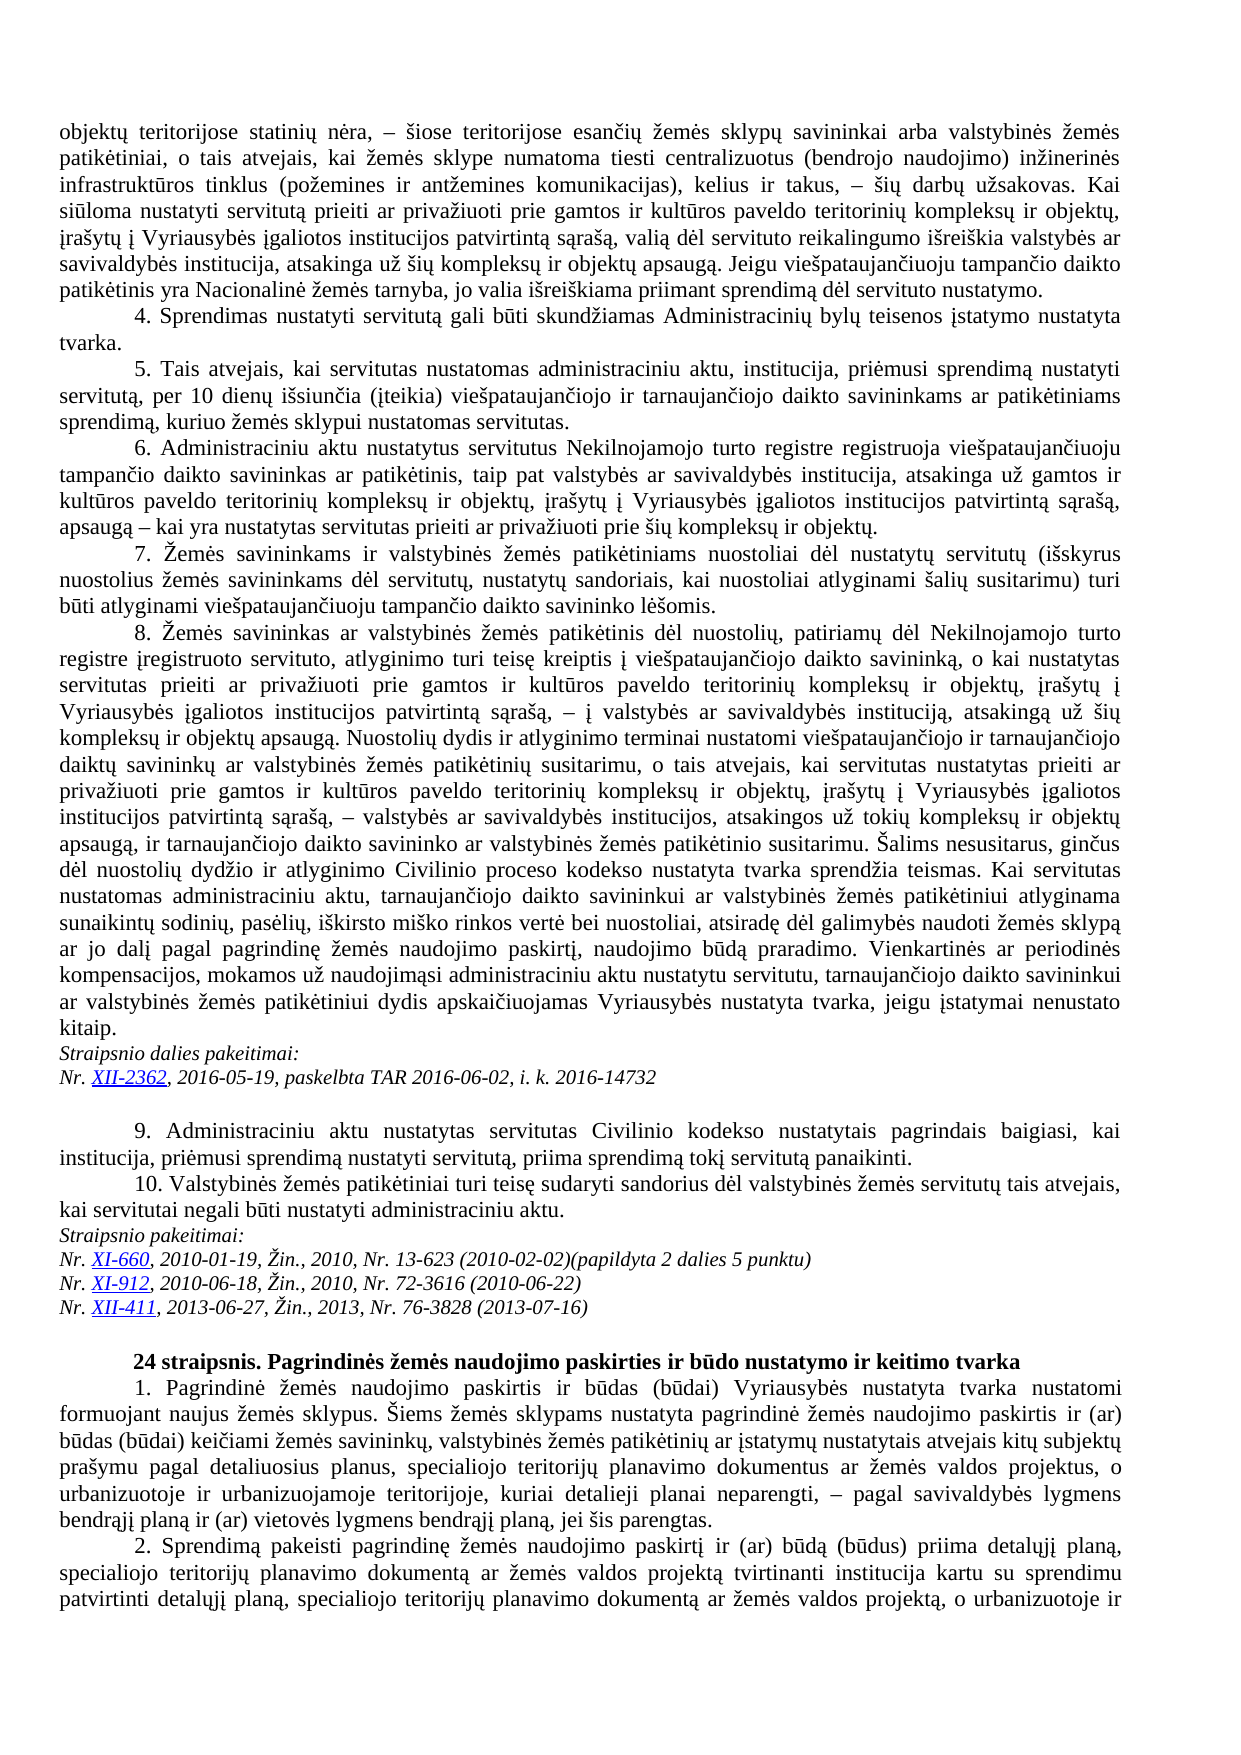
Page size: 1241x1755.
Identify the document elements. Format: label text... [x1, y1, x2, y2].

text Straipsnio pakeitimai: [59, 1223, 1122, 1247]
text 1. Pagrindinė žemės naudojimo paskirtis ir būdas (būdai) Vyriausybės nustatyta tvarka nustatomi formuojant naujus žemės sklypus. Šiems žemės sklypams nustatyta pagrindinė žemės naudojimo paskirtis ir (ar) būdas (būdai) keičiami žemės savininkų, valstybinės žemės patikėtinių ar įstatymų nustatytais atvejais kitų subjektų prašymu pagal detaliuosius planus, specialiojo teritorijų planavimo dokumentus ar žemės valdos projektus, o urbanizuotoje ir urbanizuojamoje teritorijoje, kuriai detalieji planai neparengti, – pagal savivaldybės lygmens bendrąjį planą ir (ar) vietovės lygmens bendrąjį planą, jei šis parengtas. [59, 1374, 1122, 1532]
text 10. Valstybinės žemės patikėtiniai turi teisę sudaryti sandorius dėl valstybinės žemės servitutų tais atvejais, kai servitutai negali būti nustatyti administraciniu aktu. [59, 1170, 1122, 1223]
text objektų teritorijose statinių nėra, – šiose teritorijose esančių žemės sklypų savininkai arba valstybinės žemės patikėtiniai, o tais atvejais, kai žemės sklype numatoma tiesti centralizuotus (bendrojo naudojimo) inžinerinės infrastruktūros tinklus (požemines ir antžemines komunikacijas), kelius ir takus, – šių darbų užsakovas. Kai siūloma nustatyti servitutą prieiti ar privažiuoti prie gamtos ir kultūros paveldo teritorinių kompleksų ir objektų, įrašytų į Vyriausybės įgaliotos institucijos patvirtintą sąrašą, valią dėl servituto reikalingumo išreiškia valstybės ar savivaldybės institucija, atsakinga už šių kompleksų ir objektų apsaugą. Jeigu viešpataujančiuoju tampančio daikto patikėtinis yra Nacionalinė žemės tarnyba, jo valia išreiškiama priimant sprendimą dėl servituto nustatymo. [59, 118, 1122, 303]
text Nr. XI-912, 2010-06-18, Žin., 2010, Nr. 72-3616 (2010-06-22) [59, 1271, 1122, 1295]
text Nr. XII-2362, 2016-05-19, paskelbta TAR 2016-06-02, i. k. 2016-14732 [59, 1064, 1122, 1089]
text 6. Administraciniu aktu nustatytus servitutus Nekilnojamojo turto registre registruoja viešpataujančiuoju tampančio daikto savininkas ar patikėtinis, taip pat valstybės ar savivaldybės institucija, atsakinga už gamtos ir kultūros paveldo teritorinių kompleksų ir objektų, įrašytų į Vyriausybės įgaliotos institucijos patvirtintą sąrašą, apsaugą – kai yra nustatytas servitutas prieiti ar privažiuoti prie šių kompleksų ir objektų. [59, 434, 1122, 540]
text 9. Administraciniu aktu nustatytas servitutas Civilinio kodekso nustatytais pagrindais baigiasi, kai institucija, priėmusi sprendimą nustatyti servitutą, priima sprendimą tokį servitutą panaikinti. [59, 1117, 1122, 1170]
text 8. Žemės savininkas ar valstybinės žemės patikėtinis dėl nuostolių, patiriamų dėl Nekilnojamojo turto registre įregistruoto servituto, atlyginimo turi teisę kreiptis į viešpataujančiojo daikto savininką, o kai nustatytas servitutas prieiti ar privažiuoti prie gamtos ir kultūros paveldo teritorinių kompleksų ir objektų, įrašytų į Vyriausybės įgaliotos institucijos patvirtintą sąrašą, – į valstybės ar savivaldybės instituciją, atsakingą už šių kompleksų ir objektų apsaugą. Nuostolių dydis ir atlyginimo terminai nustatomi viešpataujančiojo ir tarnaujančiojo daiktų savininkų ar valstybinės žemės patikėtinių susitarimu, o tais atvejais, kai servitutas nustatytas prieiti ar privažiuoti prie gamtos ir kultūros paveldo teritorinių kompleksų ir objektų, įrašytų į Vyriausybės įgaliotos institucijos patvirtintą sąrašą, – valstybės ar savivaldybės institucijos, atsakingos už tokių kompleksų ir objektų apsaugą, ir tarnaujančiojo daikto savininko ar valstybinės žemės patikėtinio susitarimu. Šalims nesusitarus, ginčus dėl nuostolių dydžio ir atlyginimo Civilinio proceso kodekso nustatyta tvarka sprendžia teismas. Kai servitutas nustatomas administraciniu aktu, tarnaujančiojo daikto savininkui ar valstybinės žemės patikėtiniui atlyginama sunaikintų sodinių, pasėlių, iškirsto miško rinkos vertė bei nuostoliai, atsiradę dėl galimybės naudoti žemės sklypą ar jo dalį pagal pagrindinę žemės naudojimo paskirtį, naudojimo būdą praradimo. Vienkartinės ar periodinės kompensacijos, mokamos už naudojimąsi administraciniu aktu nustatytu servitutu, tarnaujančiojo daikto savininkui ar valstybinės žemės patikėtiniui dydis apskaičiuojamas Vyriausybės nustatyta tvarka, jeigu įstatymai nenustato kitaip. [59, 619, 1122, 1041]
text 4. Sprendimas nustatyti servitutą gali būti skundžiamas Administracinių bylų teisenos įstatymo nustatyta tvarka. [59, 303, 1122, 355]
text 2. Sprendimą pakeisti pagrindinę žemės naudojimo paskirtį ir (ar) būdą (būdus) priima detalųjį planą, specialiojo teritorijų planavimo dokumentą ar žemės valdos projektą tvirtinanti institucija kartu su sprendimu patvirtinti detalųjį planą, specialiojo teritorijų planavimo dokumentą ar žemės valdos projektą, o urbanizuotoje ir [59, 1532, 1122, 1611]
text Nr. XI-660, 2010-01-19, Žin., 2010, Nr. 13-623 (2010-02-02)(papildyta 2 dalies 5 punktu) [59, 1247, 1122, 1271]
text Straipsnio dalies pakeitimai: [59, 1041, 1122, 1064]
text Nr. XII-411, 2013-06-27, Žin., 2013, Nr. 76-3828 (2013-07-16) [59, 1295, 1122, 1319]
text 24 straipsnis. Pagrindinės žemės naudojimo paskirties ir būdo nustatymo ir keitimo tvarka [133, 1348, 1122, 1374]
text 7. Žemės savininkams ir valstybinės žemės patikėtiniams nuostoliai dėl nustatytų servitutų (išskyrus nuostolius žemės savininkams dėl servitutų, nustatytų sandoriais, kai nuostoliai atlyginami šalių susitarimu) turi būti atlyginami viešpataujančiuoju tampančio daikto savininko lėšomis. [59, 540, 1122, 619]
text 5. Tais atvejais, kai servitutas nustatomas administraciniu aktu, institucija, priėmusi sprendimą nustatyti servitutą, per 10 dienų išsiunčia (įteikia) viešpataujančiojo ir tarnaujančiojo daikto savininkams ar patikėtiniams sprendimą, kuriuo žemės sklypui nustatomas servitutas. [59, 355, 1122, 434]
